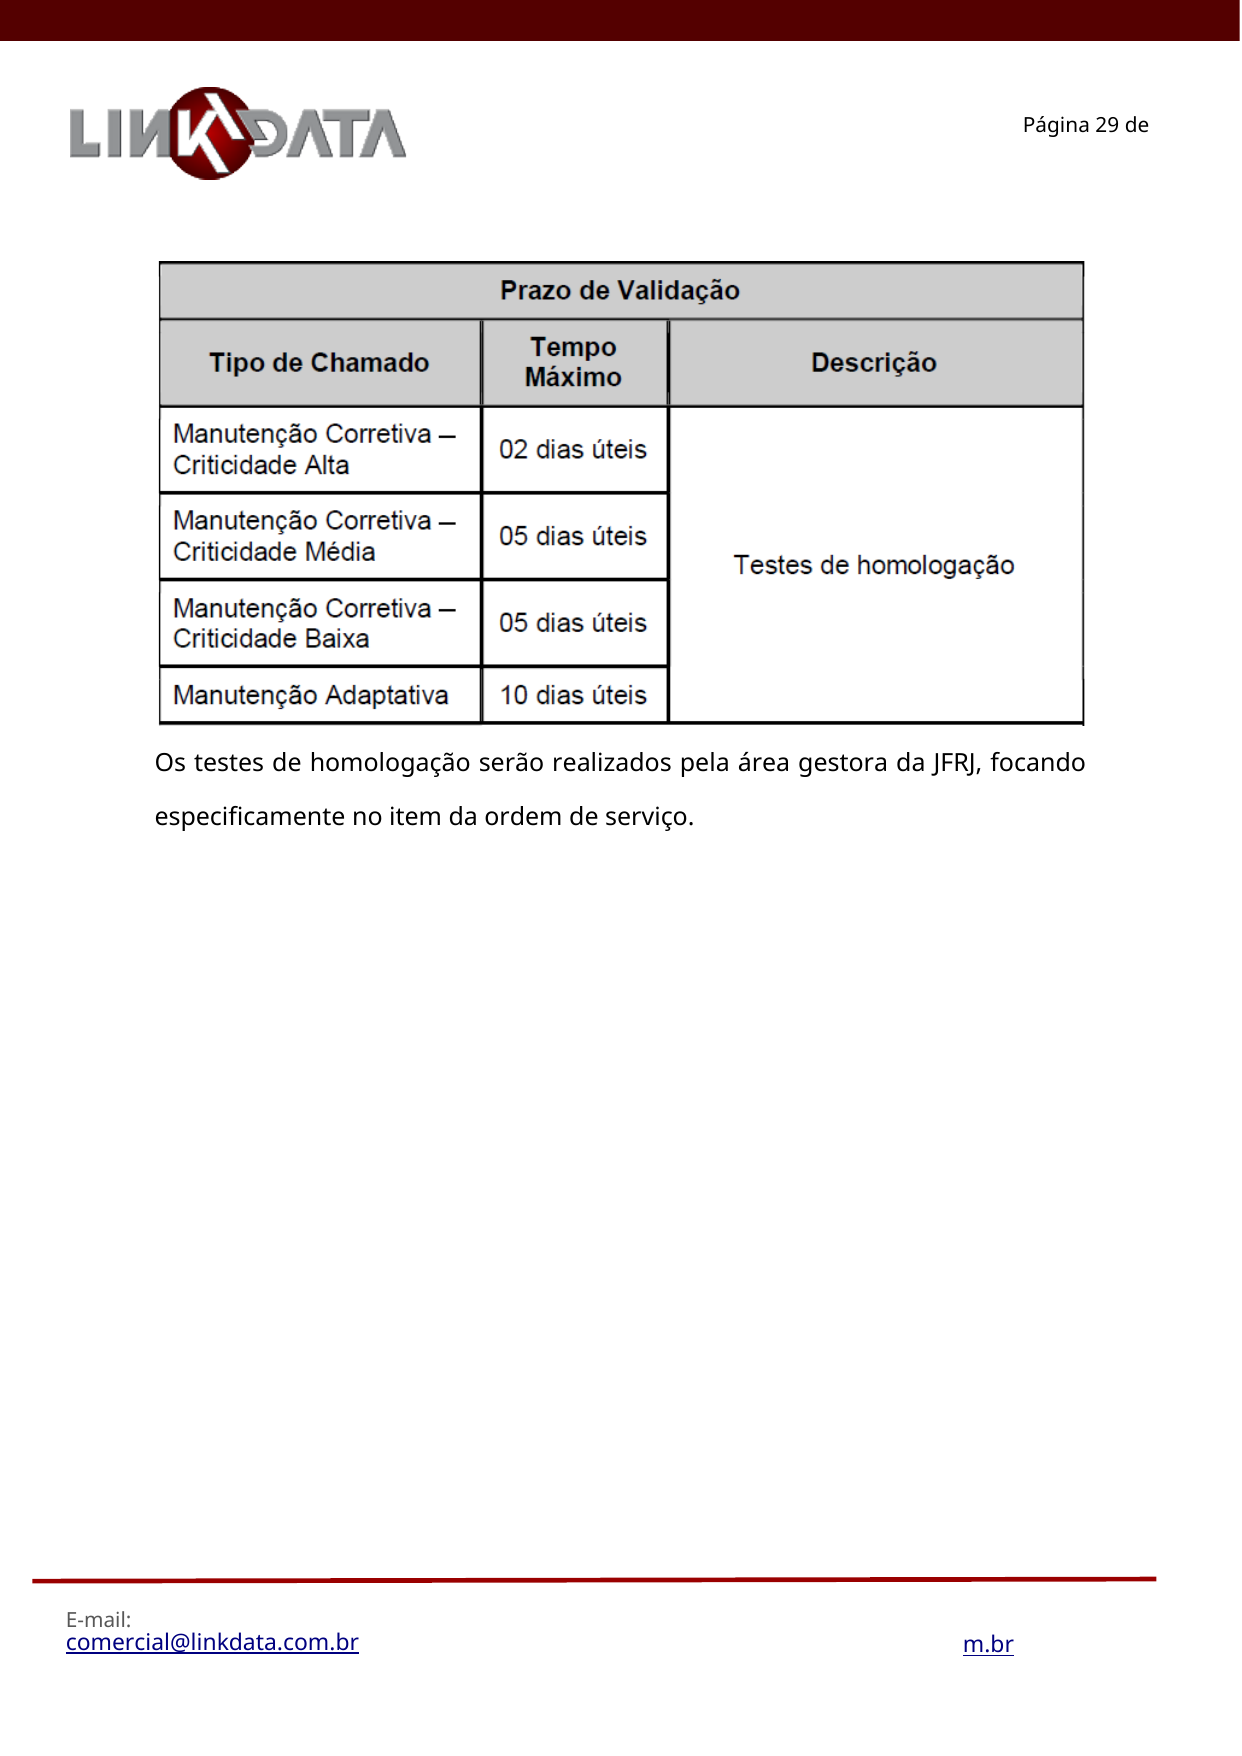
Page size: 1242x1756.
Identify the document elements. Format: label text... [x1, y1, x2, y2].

text Os testes de homologação serão realizados pela área gestora da JFRJ, focando especificamente no item da ordem de serviço. [154, 274, 1087, 832]
